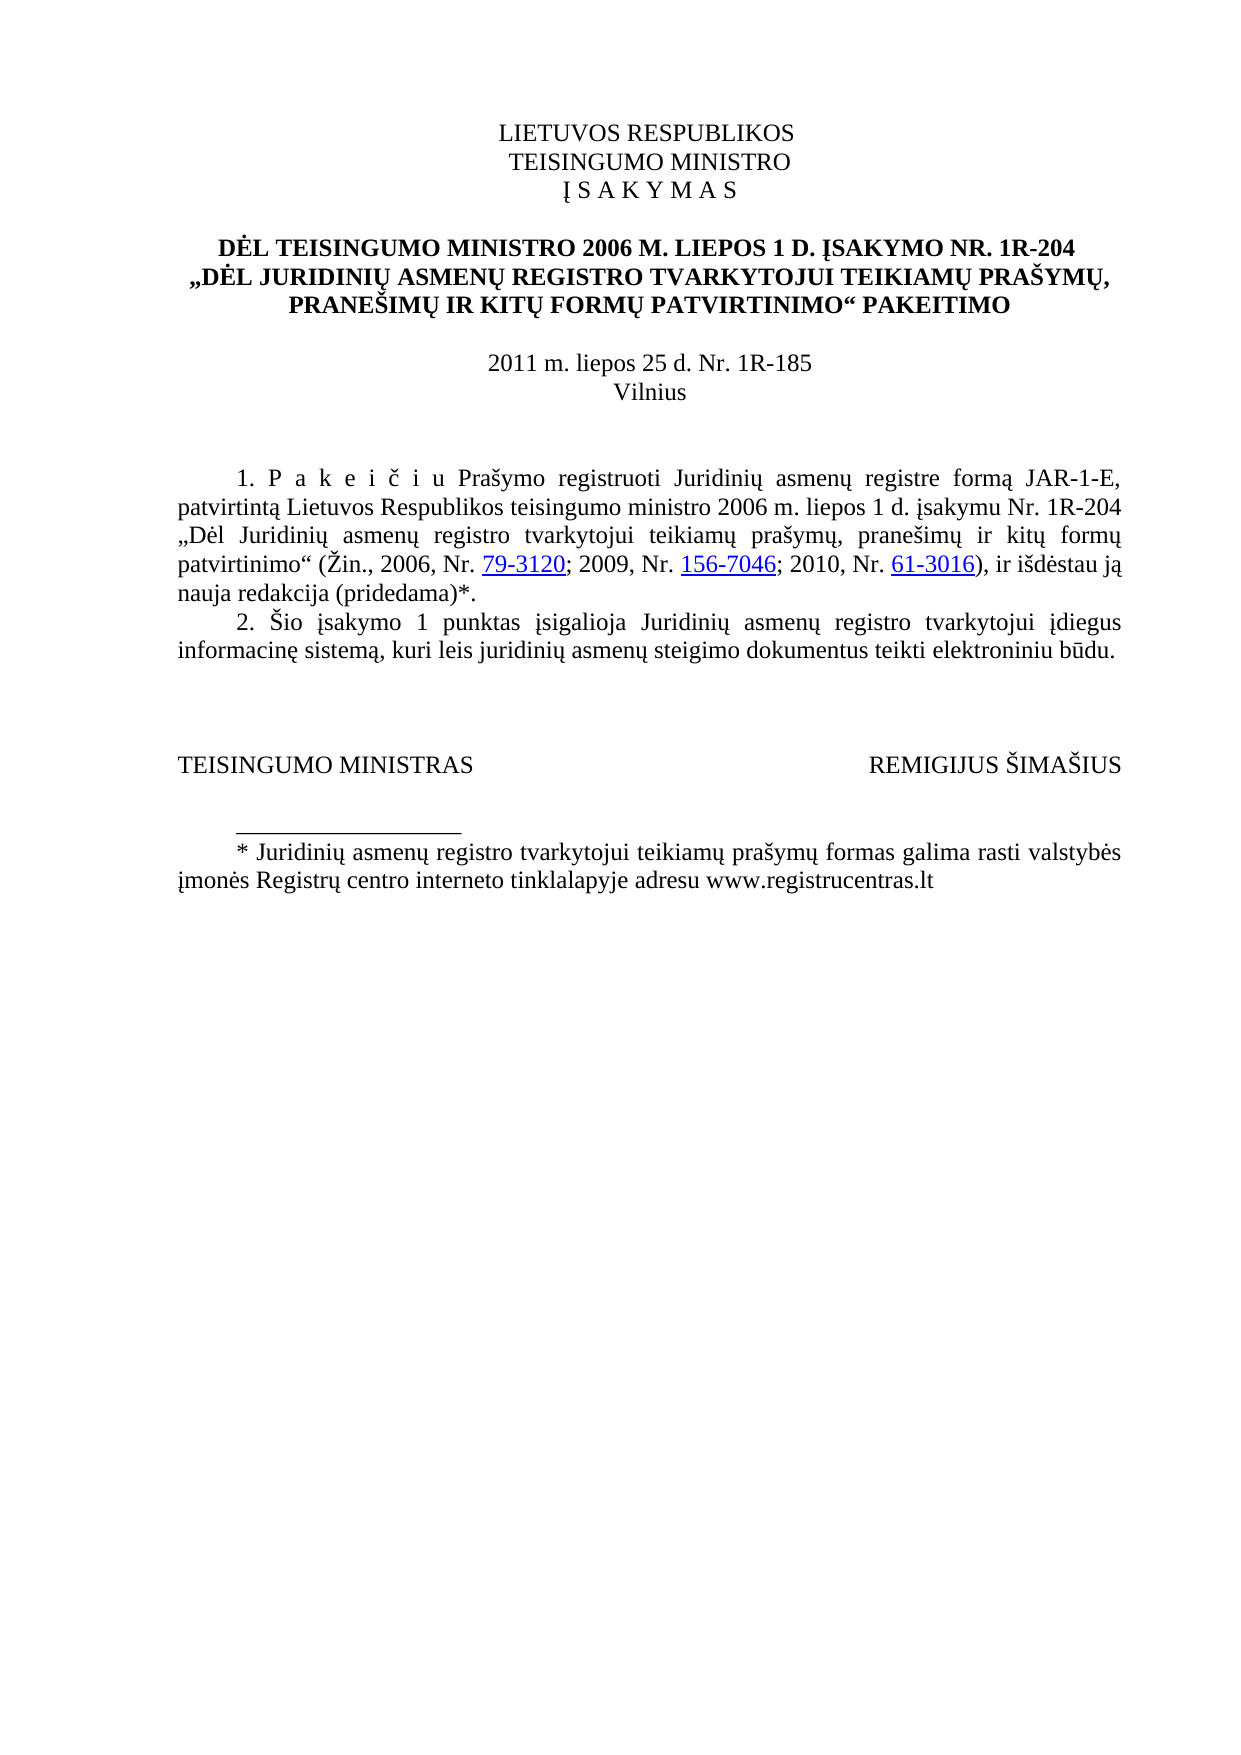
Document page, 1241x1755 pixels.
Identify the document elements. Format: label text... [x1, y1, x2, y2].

text Teisingumo ministras Remigijus Šimašius [177, 751, 1122, 779]
text LIETUVOS RESPUBLIKOS [177, 118, 1122, 147]
text __________________ [177, 808, 1122, 837]
text 1. P a k e i č i u Prašymo registruoti Juridinių asmenų registre formą JAR-1-E, patvirtintą Lietuvos Respublikos teisingumo ministro 2006 m. liepos 1 d. įsakymu Nr. 1R-204 „Dėl Juridinių asmenų registro tvarkytojui teikiamų prašymų, pranešimų ir kitų formų patvirtinimo“ (Žin., 2006, Nr. 79-3120; 2009, Nr. 156-7046; 2010, Nr. 61-3016), ir išdėstau ją nauja redakcija (pridedama)*. [177, 463, 1122, 607]
text Vilnius [177, 377, 1122, 406]
text TEISINGUMO MINISTRO [177, 147, 1122, 176]
text 2. Šio įsakymo 1 punktas įsigalioja Juridinių asmenų registro tvarkytojui įdiegus informacinę sistemą, kuri leis juridinių asmenų steigimo dokumentus teikti elektroniniu būdu. [177, 607, 1122, 664]
text DĖL TEISINGUMO MINISTRO 2006 m. LIEPOS 1 d. ĮSAKYMO Nr. 1R-204 „DĖL JURIDINIŲ ASMENŲ REGISTRO TVARKYTOJUI TEIKIAMŲ PRAŠYMŲ, PRANEŠIMŲ IR KITŲ FORMŲ PATVIRTINIMO“ PAKEITIMO [177, 233, 1122, 319]
text Į S A K Y M A S [177, 176, 1122, 204]
text * Juridinių asmenų registro tvarkytojui teikiamų prašymų formas galima rasti valstybės įmonės Registrų centro interneto tinklalapyje adresu www.registrucentras.lt [177, 837, 1122, 894]
text 2011 m. liepos 25 d. Nr. 1R-185 [177, 348, 1122, 377]
